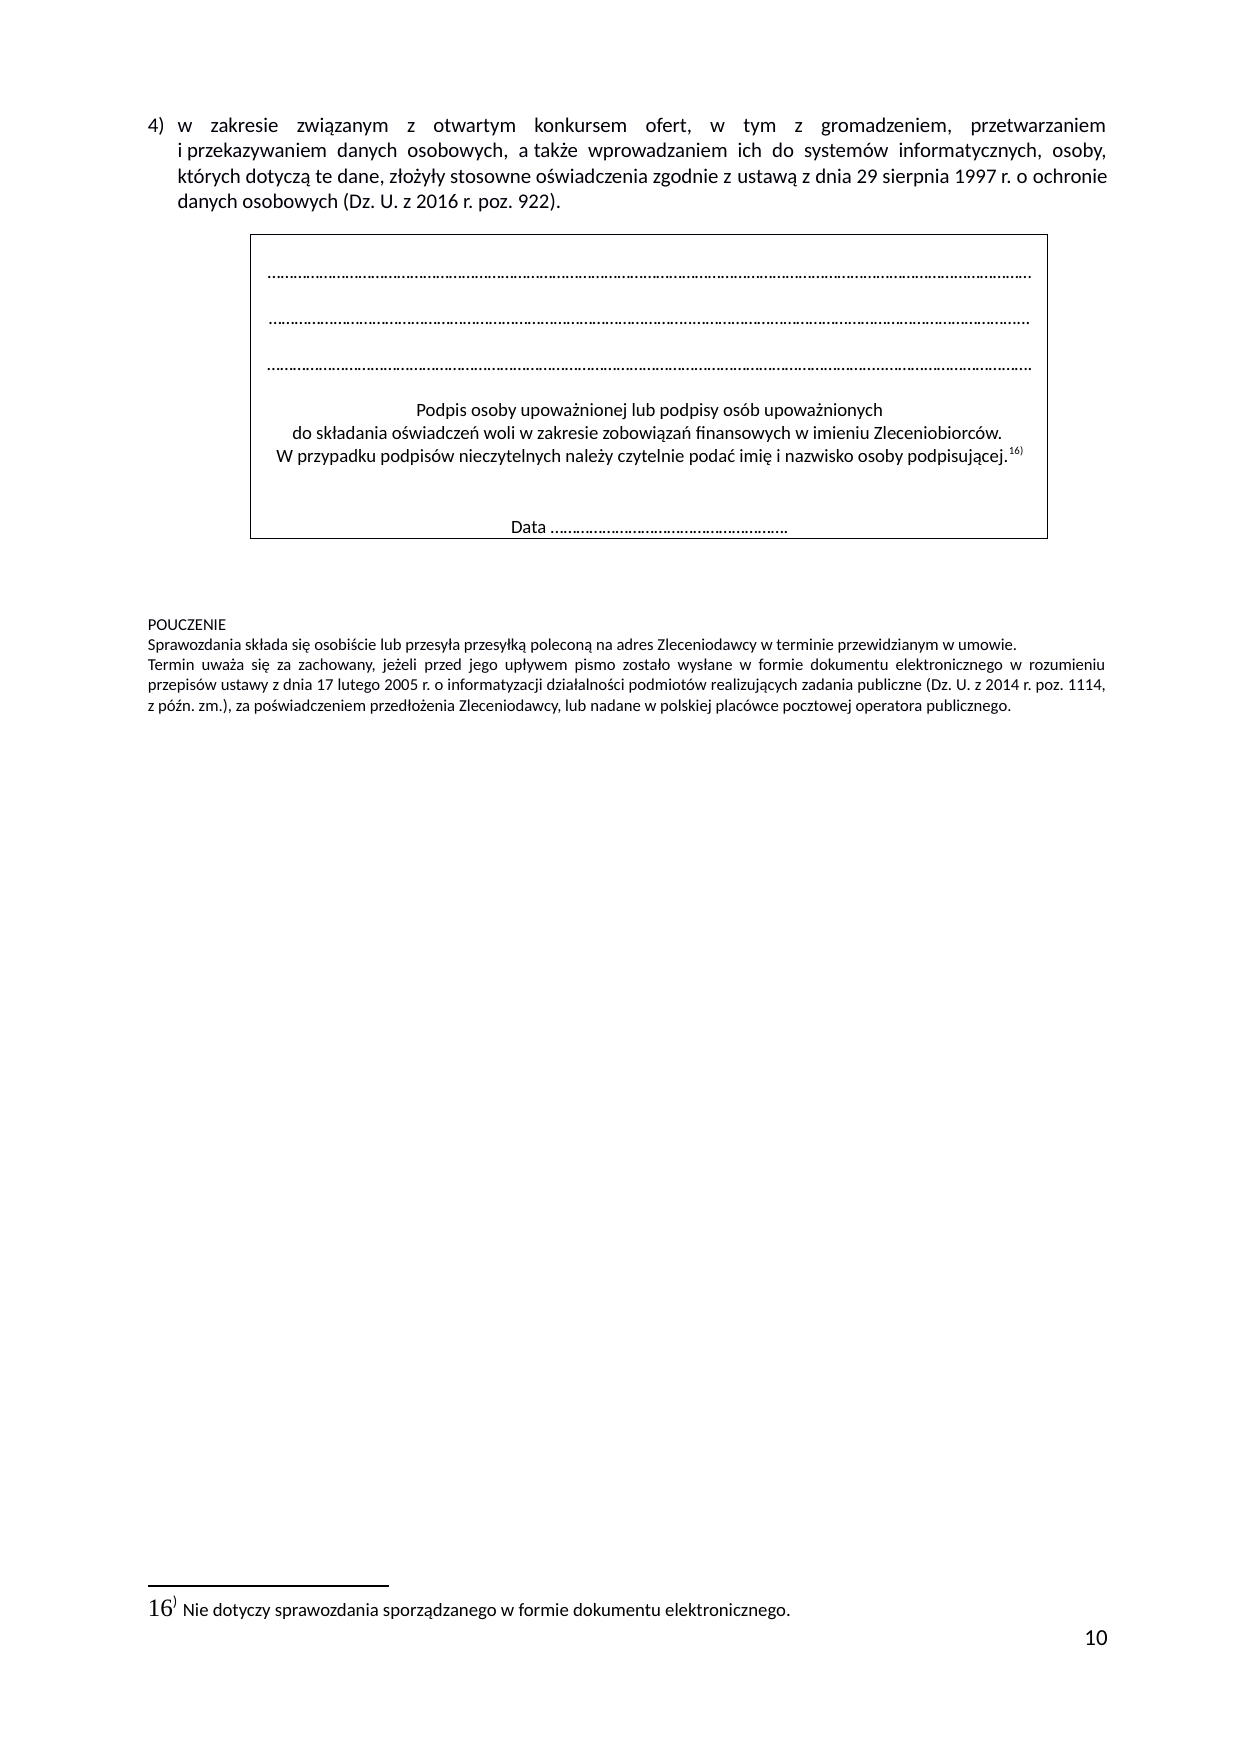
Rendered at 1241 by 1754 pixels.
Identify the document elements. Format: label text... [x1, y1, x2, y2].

text Sprawozdania składa się osobiście lub przesyła przesyłką poleconą na adres Zleceniodawcy w terminie przewidzianym w umowie. [148, 634, 1107, 654]
text 4) w zakresie związanym z otwartym konkursem ofert, w tym z gromadzeniem, przetwarzaniem i przekazywaniem danych osobowych, a także wprowadzaniem ich do systemów informatycznych, osoby, których dotyczą te dane, złożyły stosowne oświadczenia zgodnie z ustawą z dnia 29 sierpnia 1997 r. o ochronie danych osobowych (Dz. U. z 2016 r. poz. 922). [148, 112, 1107, 214]
table_header …………………………………………………………………………………………………………………………………………………………… ……………………………………………………………………………………..…………………………………………………………………... ……………………………………………………………………………………………………………………………..……………………………. Podpis osoby upoważnionej lub podpisy osób upoważnionych do składania oświadczeń woli w zakresie zobowiązań finansowych w imieniu Zleceniobiorców. W przypadku podpisów nieczytelnych należy czytelnie podać imię i nazwisko osoby podpisującej.) Data ………………………………………………. [251, 235, 1047, 538]
text Termin uważa się za zachowany, jeżeli przed jego upływem pismo zostało wysłane w formie dokumentu elektronicznego w rozumieniu przepisów ustawy z dnia 17 lutego 2005 r. o informatyzacji działalności podmiotów realizujących zadania publiczne (Dz. U. z 2014 r. poz. 1114, z późn. zm.), za poświadczeniem przedłożenia Zleceniodawcy, lub nadane w polskiej placówce pocztowej operatora publicznego. [148, 654, 1107, 715]
text POUCZENIE [148, 614, 1107, 634]
